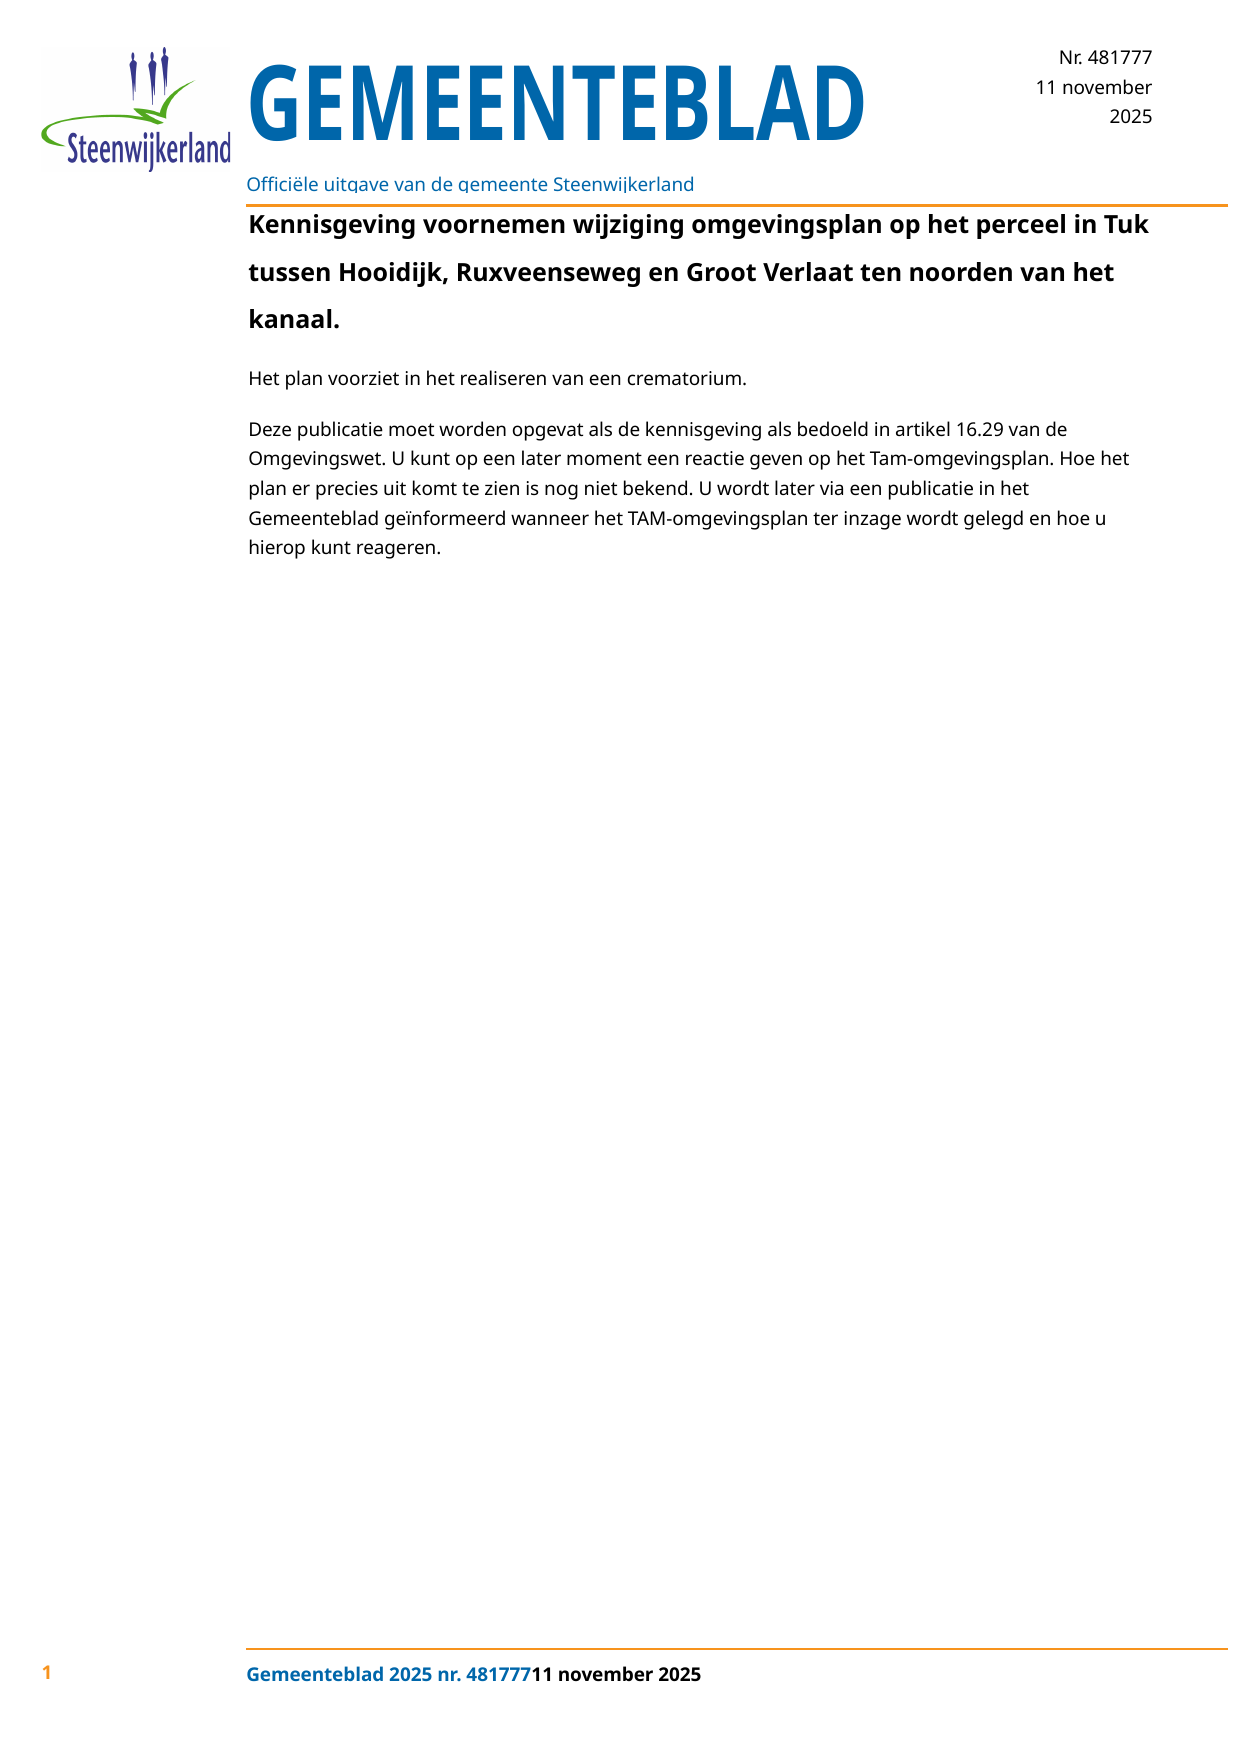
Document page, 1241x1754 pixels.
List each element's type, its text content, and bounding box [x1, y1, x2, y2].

text Kennisgeving voornemen wijziging omgevingsplan op het perceel in Tuk tussen Hooidijk, Ruxveenseweg en Groot Verlaat ten noorden van het kanaal. [248, 207, 1152, 336]
text Deze publicatie moet worden opgevat als de kennisgeving als bedoeld in artikel 16.29 van de Omgevingswet. U kunt op een later moment een reactie geven op het Tam-omgevingsplan. Hoe het plan er precies uit komt te zien is nog niet bekend. U wordt later via een publicatie in het Gemeenteblad geïnformeerd wanneer het TAM-omgevingsplan ter inzage wordt gelegd en hoe u hierop kunt reageren. [248, 416, 1152, 560]
text Het plan voorziet in het realiseren van een crematorium. [248, 366, 1152, 391]
picture [41, 47, 231, 172]
